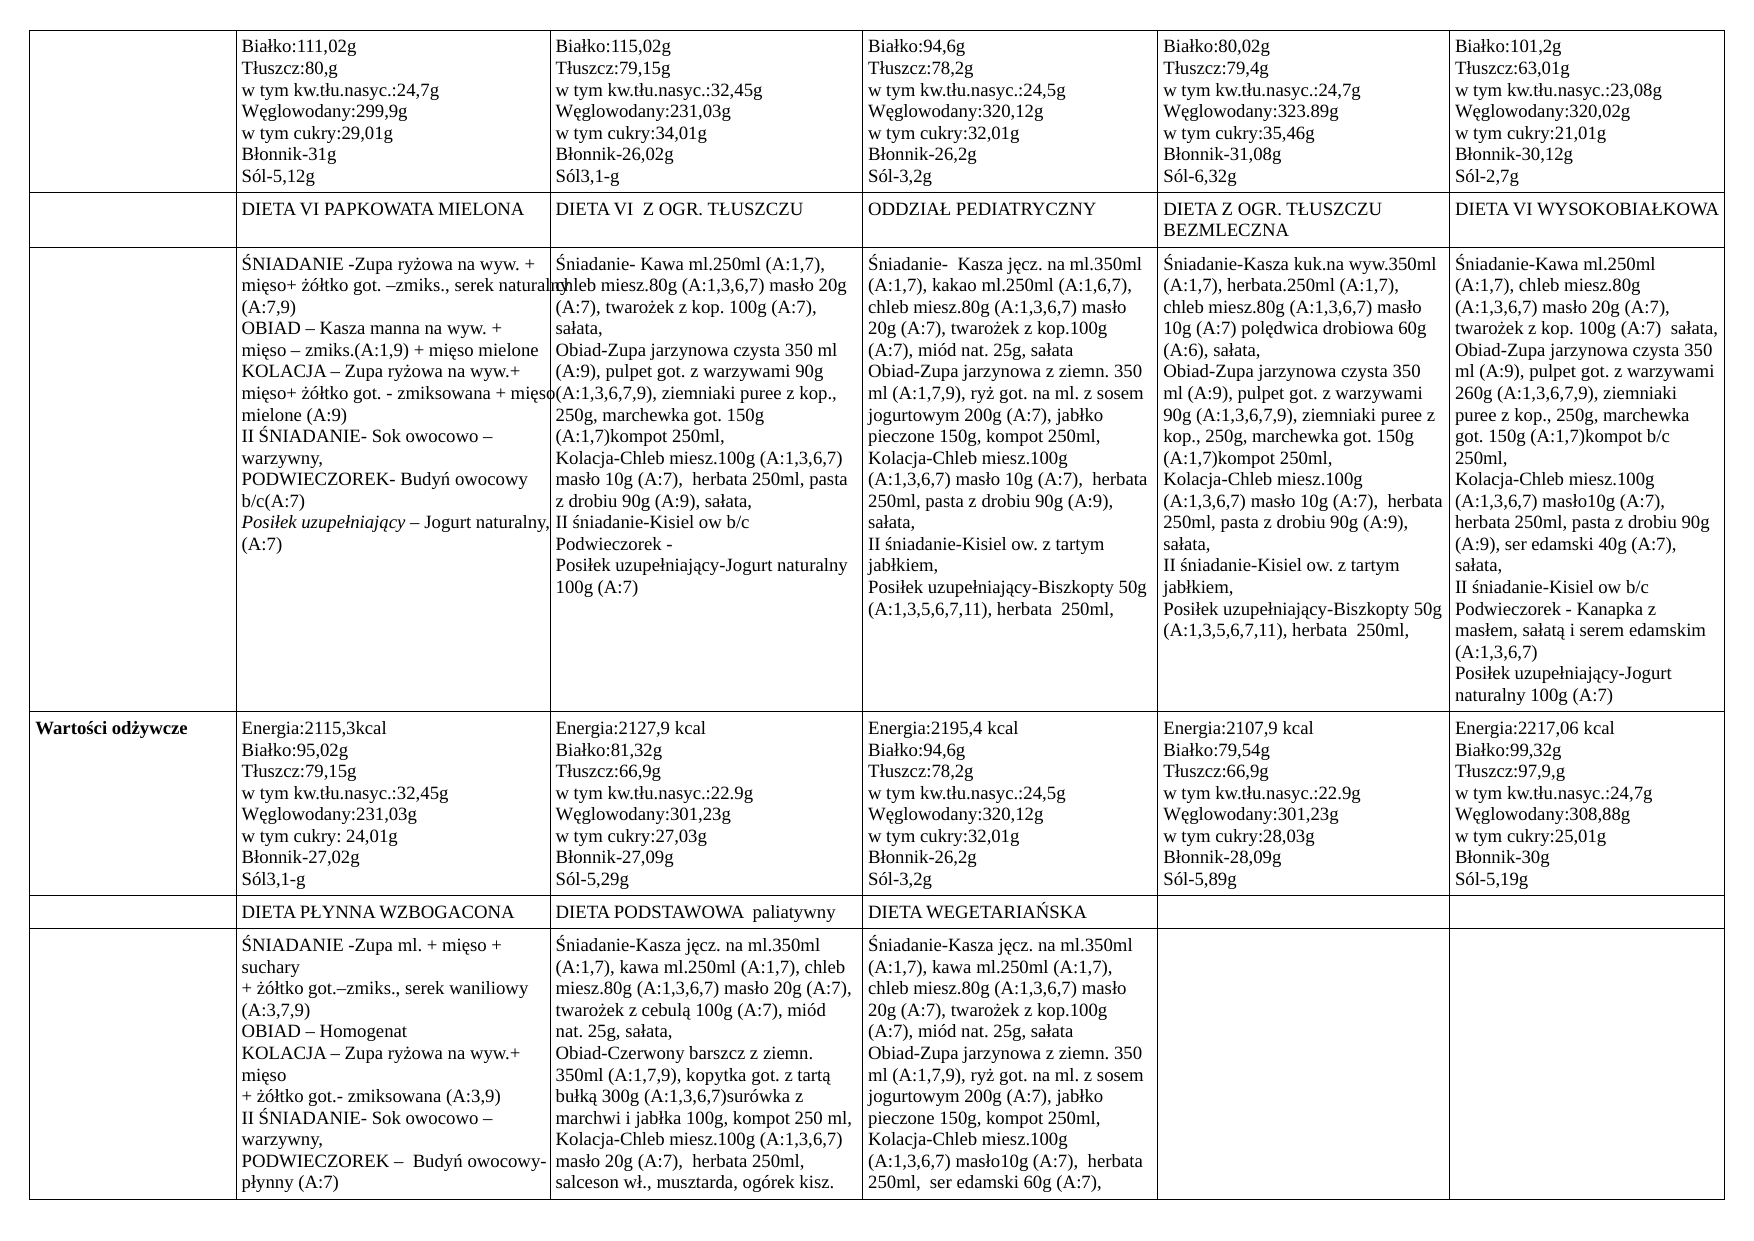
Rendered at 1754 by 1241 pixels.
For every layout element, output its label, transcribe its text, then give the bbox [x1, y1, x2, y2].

table_cell DIETA PŁYNNA WZBOGACONA [237, 896, 550, 928]
table_cell [30, 248, 236, 711]
table_cell DIETA WEGETARIAŃSKA [863, 896, 1157, 928]
table_cell ŚNIADANIE -Zupa ml. + mięso + suchary + żółtko got.–zmiks., serek waniliowy (A:3,7,9) OBIAD – Homogenat KOLACJA – Zupa ryżowa na wyw.+ mięso + żółtko got.- zmiksowana (A:3,9) II ŚNIADANIE- Sok owocowo – warzywny, PODWIECZOREK – Budyń owocowy- płynny (A:7) [237, 929, 550, 1198]
table_cell Energia:2115,3kcal Białko:95,02g Tłuszcz:79,15g w tym kw.tłu.nasyc.:32,45g Węglowodany:231,03g w tym cukry: 24,01g Błonnik-27,02g Sól3,1-g [237, 712, 550, 895]
table_cell Energia:2107,9 kcal Białko:79,54g Tłuszcz:66,9g w tym kw.tłu.nasyc.:22.9g Węglowodany:301,23g w tym cukry:28,03g Błonnik-28,09g Sól-5,89g [1158, 712, 1449, 895]
table_cell Śniadanie-Kasza kuk.na wyw.350ml (A:1,7), herbata.250ml (A:1,7), chleb miesz.80g (A:1,3,6,7) masło 10g (A:7) polędwica drobiowa 60g (A:6), sałata, Obiad-Zupa jarzynowa czysta 350 ml (A:9), pulpet got. z warzywami 90g (A:1,3,6,7,9), ziemniaki puree z kop., 250g, marchewka got. 150g (A:1,7)kompot 250ml, Kolacja-Chleb miesz.100g (A:1,3,6,7) masło 10g (A:7), herbata 250ml, pasta z drobiu 90g (A:9), sałata, II śniadanie-Kisiel ow. z tartym jabłkiem, Posiłek uzupełniający-Biszkopty 50g (A:1,3,5,6,7,11), herbata 250ml, [1158, 248, 1449, 711]
table_cell [30, 896, 236, 928]
table_cell DIETA Z OGR. TŁUSZCZU BEZMLECZNA [1158, 193, 1449, 247]
table_cell DIETA PODSTAWOWA paliatywny [551, 896, 862, 928]
table_cell ODDZIAŁ PEDIATRYCZNY [863, 193, 1157, 247]
table_cell Energia:2217,06 kcal Białko:99,32g Tłuszcz:97,9,g w tym kw.tłu.nasyc.:24,7g Węglowodany:308,88g w tym cukry:25,01g Błonnik-30g Sól-5,19g [1450, 712, 1724, 895]
table_cell Śniadanie-Kasza jęcz. na ml.350ml (A:1,7), kawa ml.250ml (A:1,7), chleb miesz.80g (A:1,3,6,7) masło 20g (A:7), twarożek z cebulą 100g (A:7), miód nat. 25g, sałata, Obiad-Czerwony barszcz z ziemn. 350ml (A:1,7,9), kopytka got. z tartą bułką 300g (A:1,3,6,7)surówka z marchwi i jabłka 100g, kompot 250 ml, Kolacja-Chleb miesz.100g (A:1,3,6,7) masło 20g (A:7), herbata 250ml, salceson wł., musztarda, ogórek kisz. [551, 929, 862, 1198]
table_cell Śniadanie-Kasza jęcz. na ml.350ml (A:1,7), kawa ml.250ml (A:1,7), chleb miesz.80g (A:1,3,6,7) masło 20g (A:7), twarożek z kop.100g (A:7), miód nat. 25g, sałata Obiad-Zupa jarzynowa z ziemn. 350 ml (A:1,7,9), ryż got. na ml. z sosem jogurtowym 200g (A:7), jabłko pieczone 150g, kompot 250ml, Kolacja-Chleb miesz.100g (A:1,3,6,7) masło10g (A:7), herbata 250ml, ser edamski 60g (A:7), [863, 929, 1157, 1198]
table_cell DIETA VI Z OGR. TŁUSZCZU [551, 193, 862, 247]
table_cell DIETA VI WYSOKOBIAŁKOWA [1450, 193, 1724, 247]
table_cell Śniadanie- Kawa ml.250ml (A:1,7), chleb miesz.80g (A:1,3,6,7) masło 20g (A:7), twarożek z kop. 100g (A:7), sałata, Obiad-Zupa jarzynowa czysta 350 ml (A:9), pulpet got. z warzywami 90g (A:1,3,6,7,9), ziemniaki puree z kop., 250g, marchewka got. 150g (A:1,7)kompot 250ml, Kolacja-Chleb miesz.100g (A:1,3,6,7) masło 10g (A:7), herbata 250ml, pasta z drobiu 90g (A:9), sałata, II śniadanie-Kisiel ow b/c Podwieczorek - Posiłek uzupełniający-Jogurt naturalny 100g (A:7) [551, 248, 862, 711]
table_cell [30, 31, 236, 192]
table_cell [1450, 929, 1724, 1198]
table_cell Wartości odżywcze [30, 712, 236, 895]
table_cell Białko:101,2g Tłuszcz:63,01g w tym kw.tłu.nasyc.:23,08g Węglowodany:320,02g w tym cukry:21,01g Błonnik-30,12g Sól-2,7g [1450, 31, 1724, 192]
table_cell DIETA VI PAPKOWATA MIELONA [237, 193, 550, 247]
table_cell Białko:94,6g Tłuszcz:78,2g w tym kw.tłu.nasyc.:24,5g Węglowodany:320,12g w tym cukry:32,01g Błonnik-26,2g Sól-3,2g [863, 31, 1157, 192]
table_cell ŚNIADANIE -Zupa ryżowa na wyw. + mięso+ żółtko got. –zmiks., serek naturalny (A:7,9) OBIAD – Kasza manna na wyw. + mięso – zmiks.(A:1,9) + mięso mielone KOLACJA – Zupa ryżowa na wyw.+ mięso+ żółtko got. - zmiksowana + mięso mielone (A:9) II ŚNIADANIE- Sok owocowo – warzywny, PODWIECZOREK- Budyń owocowy b/c(A:7) Posiłek uzupełniający – Jogurt naturalny,(A:7) [237, 248, 550, 711]
table_cell Energia:2195,4 kcal Białko:94,6g Tłuszcz:78,2g w tym kw.tłu.nasyc.:24,5g Węglowodany:320,12g w tym cukry:32,01g Błonnik-26,2g Sól-3,2g [863, 712, 1157, 895]
table_cell [1158, 896, 1449, 928]
table_cell Energia:2127,9 kcal Białko:81,32g Tłuszcz:66,9g w tym kw.tłu.nasyc.:22.9g Węglowodany:301,23g w tym cukry:27,03g Błonnik-27,09g Sól-5,29g [551, 712, 862, 895]
table_cell [30, 929, 236, 1198]
table_cell Białko:111,02g Tłuszcz:80,g w tym kw.tłu.nasyc.:24,7g Węglowodany:299,9g w tym cukry:29,01g Błonnik-31g Sól-5,12g [237, 31, 550, 192]
table_cell [30, 193, 236, 247]
table_cell [1158, 929, 1449, 1198]
table_cell Białko:115,02g Tłuszcz:79,15g w tym kw.tłu.nasyc.:32,45g Węglowodany:231,03g w tym cukry:34,01g Błonnik-26,02g Sól3,1-g [551, 31, 862, 192]
table_cell [1450, 896, 1724, 928]
table_cell Śniadanie- Kasza jęcz. na ml.350ml (A:1,7), kakao ml.250ml (A:1,6,7), chleb miesz.80g (A:1,3,6,7) masło 20g (A:7), twarożek z kop.100g (A:7), miód nat. 25g, sałata Obiad-Zupa jarzynowa z ziemn. 350 ml (A:1,7,9), ryż got. na ml. z sosem jogurtowym 200g (A:7), jabłko pieczone 150g, kompot 250ml, Kolacja-Chleb miesz.100g (A:1,3,6,7) masło 10g (A:7), herbata 250ml, pasta z drobiu 90g (A:9), sałata, II śniadanie-Kisiel ow. z tartym jabłkiem, Posiłek uzupełniający-Biszkopty 50g (A:1,3,5,6,7,11), herbata 250ml, [863, 248, 1157, 711]
table_cell Śniadanie-Kawa ml.250ml (A:1,7), chleb miesz.80g (A:1,3,6,7) masło 20g (A:7), twarożek z kop. 100g (A:7) sałata, Obiad-Zupa jarzynowa czysta 350 ml (A:9), pulpet got. z warzywami 260g (A:1,3,6,7,9), ziemniaki puree z kop., 250g, marchewka got. 150g (A:1,7)kompot b/c 250ml, Kolacja-Chleb miesz.100g (A:1,3,6,7) masło10g (A:7), herbata 250ml, pasta z drobiu 90g (A:9), ser edamski 40g (A:7), sałata, II śniadanie-Kisiel ow b/c Podwieczorek - Kanapka z masłem, sałatą i serem edamskim (A:1,3,6,7) Posiłek uzupełniający-Jogurt naturalny 100g (A:7) [1450, 248, 1724, 711]
table_cell Białko:80,02g Tłuszcz:79,4g w tym kw.tłu.nasyc.:24,7g Węglowodany:323.89g w tym cukry:35,46g Błonnik-31,08g Sól-6,32g [1158, 31, 1449, 192]
